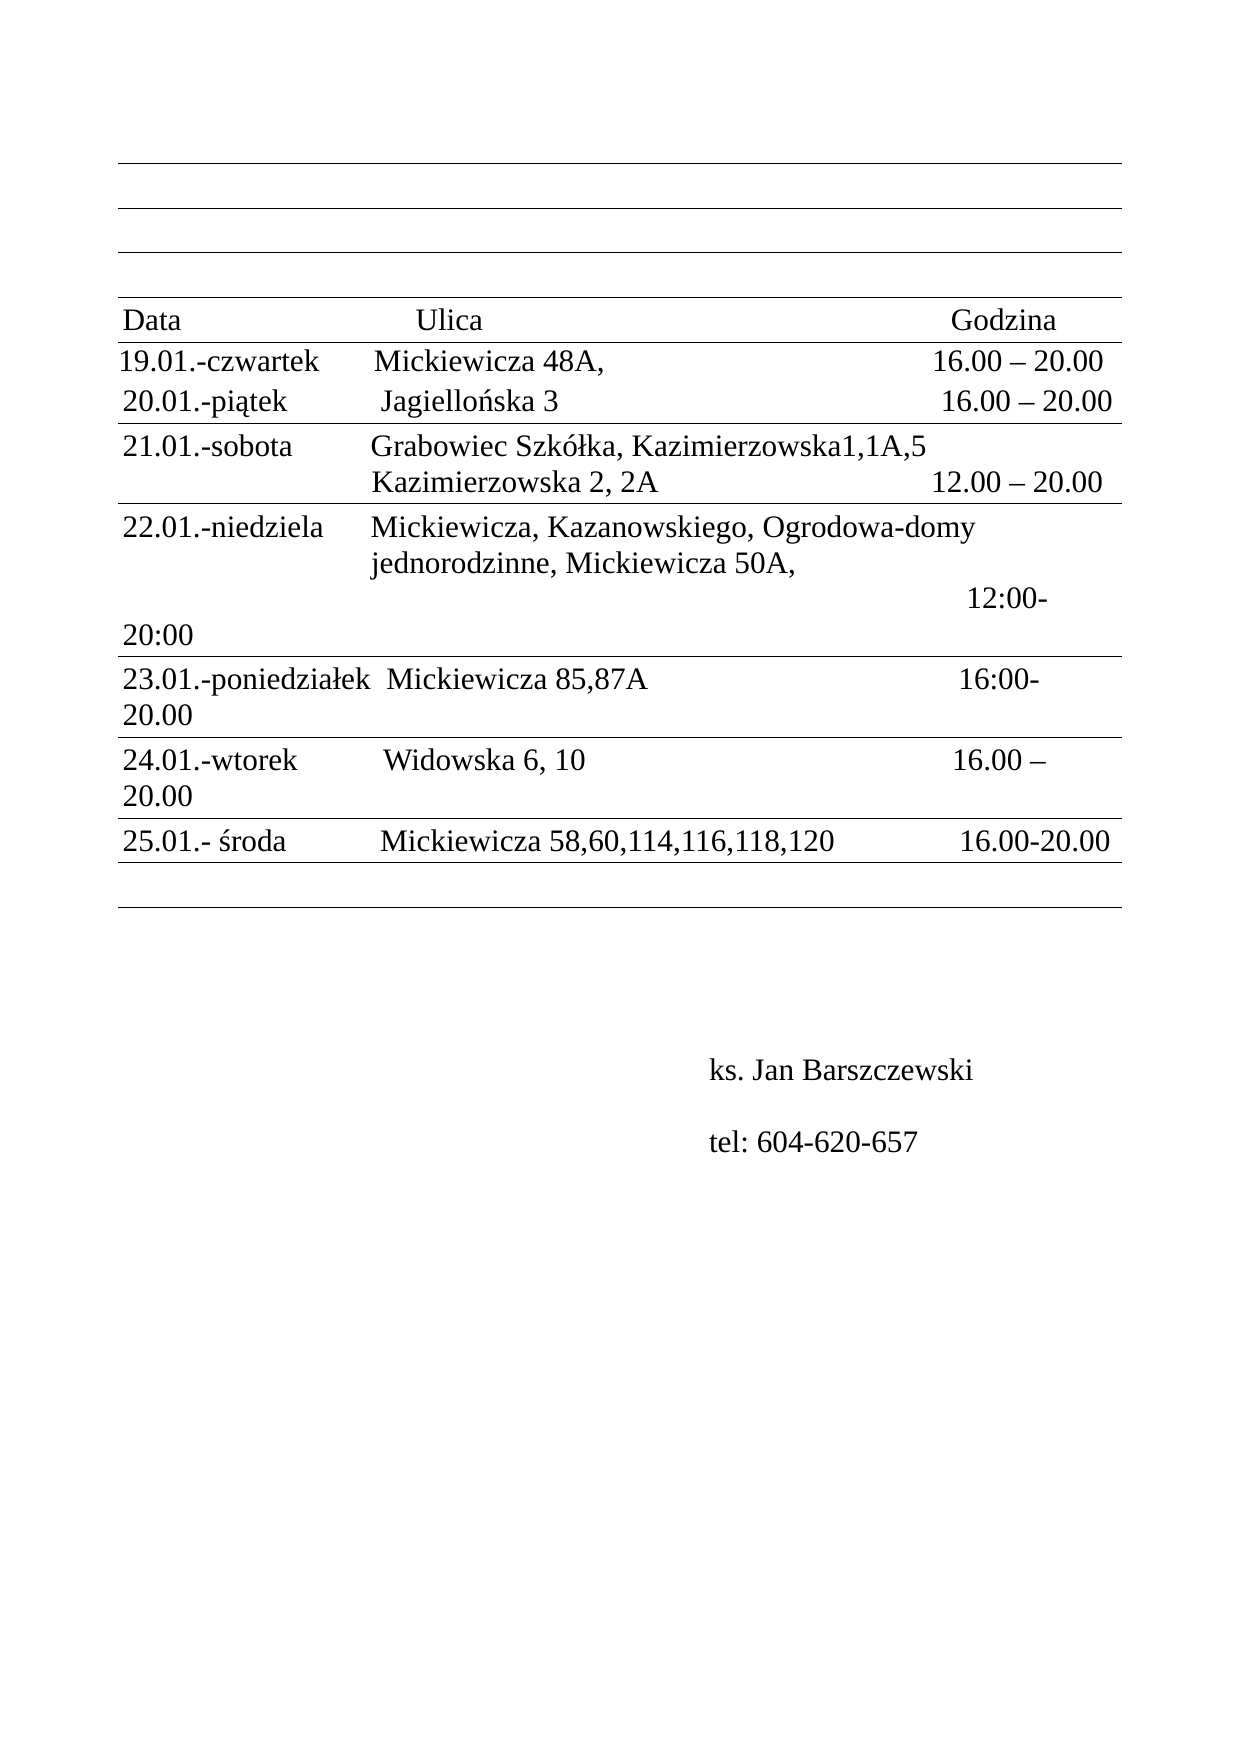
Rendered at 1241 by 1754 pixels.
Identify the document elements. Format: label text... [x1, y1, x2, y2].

text tel: 604-620-657 [118, 1123, 1122, 1159]
text 22.01.-niedziela Mickiewicza, Kazanowskiego, Ogrodowa-domy jednorodzinne, Mickiewicza 50A, 12:00-20:00 [118, 504, 1122, 656]
text Data Ulica Godzina [118, 298, 1122, 342]
text 25.01.- środa Mickiewicza 58,60,114,116,118,120 16.00-20.00 [118, 819, 1122, 862]
text 24.01.-wtorek Widowska 6, 10 16.00 – 20.00 [118, 738, 1122, 818]
text 20.01.-piątek Jagiellońska 3 16.00 – 20.00 [118, 378, 1122, 423]
text 19.01.-czwartek Mickiewicza 48A, 16.00 – 20.00 [118, 343, 1122, 378]
text 21.01.-sobota Grabowiec Szkółka, Kazimierzowska1,1A,5 Kazimierzowska 2, 2A 12.00 – 20.00 [118, 424, 1122, 503]
text 23.01.-poniedziałek Mickiewicza 85,87A 16:00- 20.00 [118, 657, 1122, 737]
text ks. Jan Barszczewski [118, 1051, 1122, 1087]
